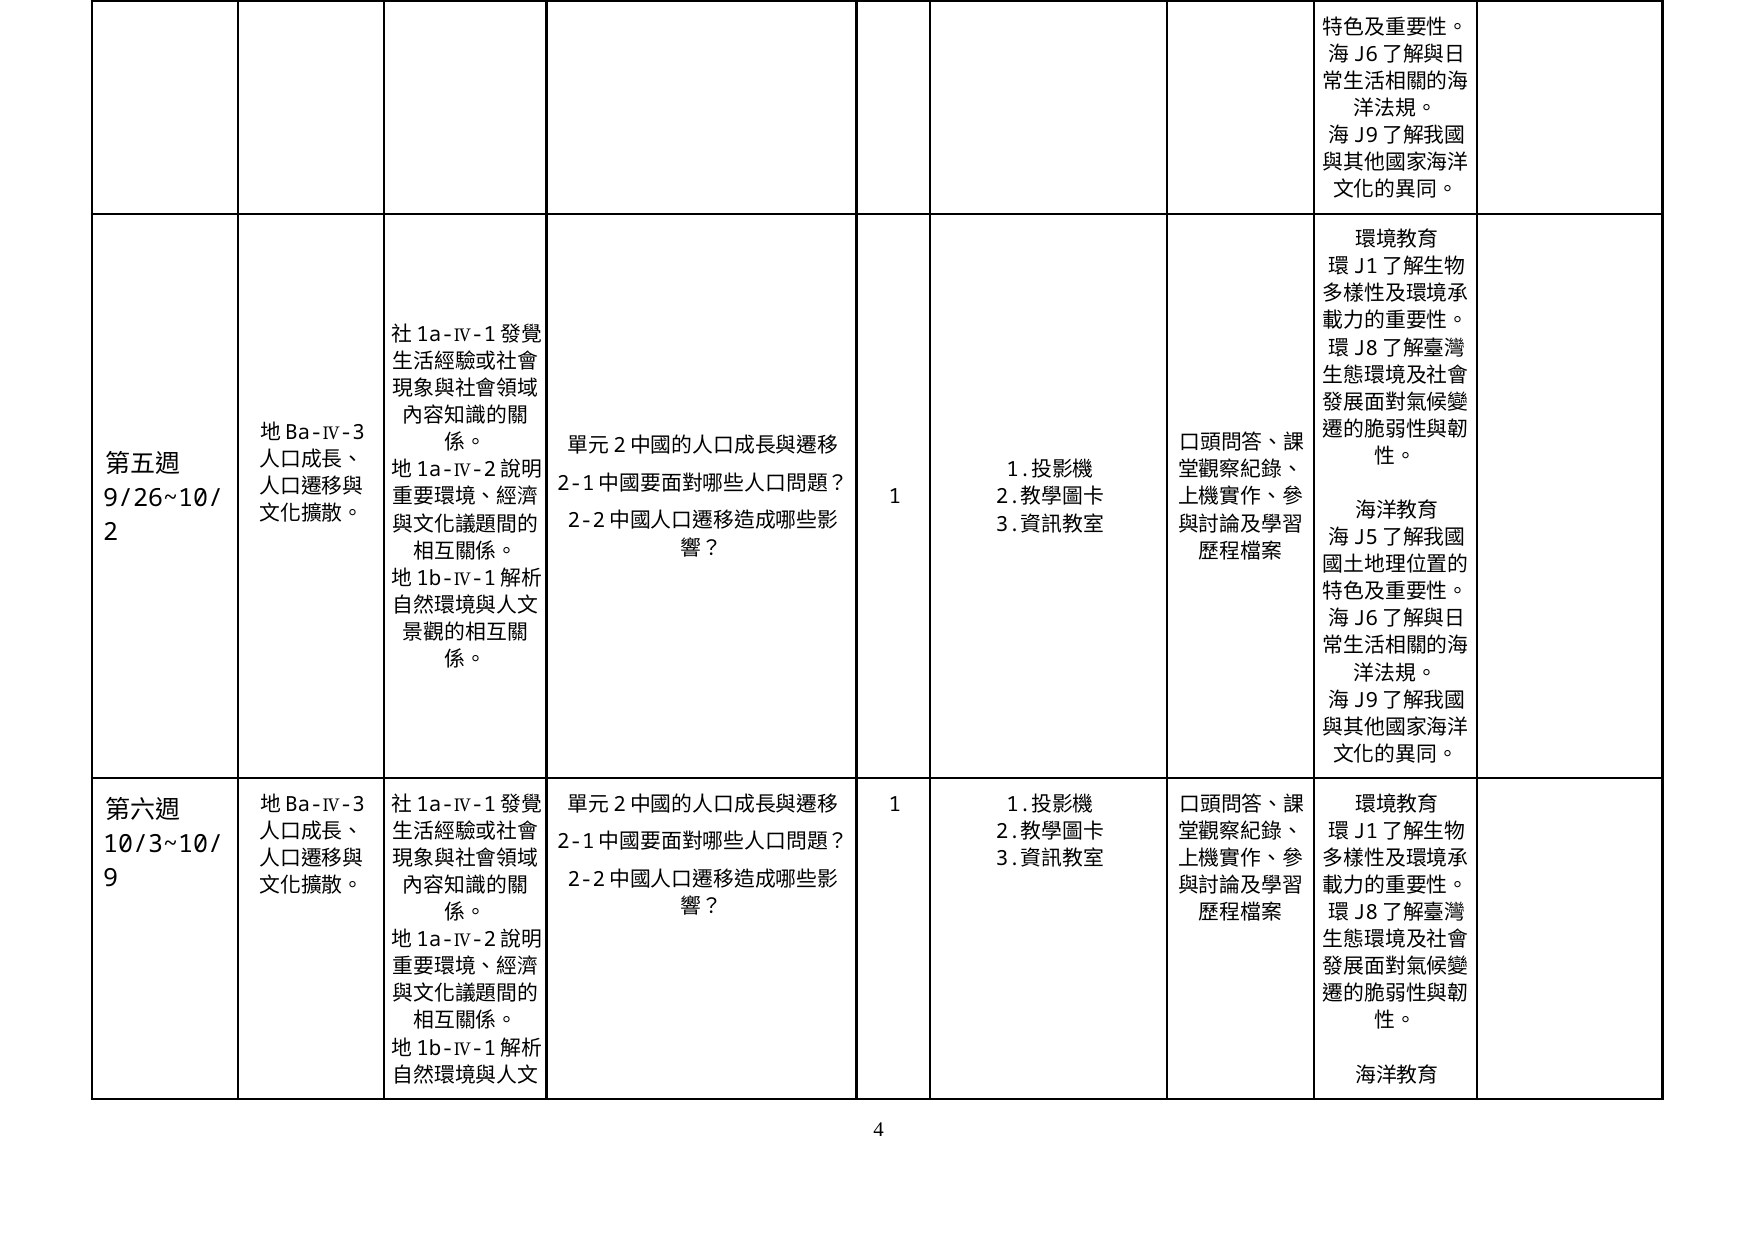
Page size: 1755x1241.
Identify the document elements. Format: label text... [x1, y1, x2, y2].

table_cell [1478, 215, 1661, 777]
table_cell [385, 2, 545, 212]
table_cell 環境教育 環J1了解生物多樣性及環境承載力的重要性。 環J8了解臺灣生態環境及社會發展面對氣候變遷的脆弱性與韌性。 海洋教育 [1315, 779, 1476, 1098]
table_cell 1.投影機 2.教學圖卡 3.資訊教室 [931, 779, 1166, 1098]
table_cell 環境教育 環J1了解生物多樣性及環境承載力的重要性。 環J8了解臺灣生態環境及社會發展面對氣候變遷的脆弱性與韌性。 海洋教育 海J5了解我國國土地理位置的特色及重要性。 海J6了解與日常生活相關的海洋法規。 海J9了解我國與其他國家海洋文化的異同。 [1315, 215, 1476, 777]
table_cell 口頭問答、課堂觀察紀錄、上機實作、參與討論及學習歷程檔案 [1168, 779, 1313, 1098]
table_cell [239, 2, 383, 212]
table_cell [1168, 2, 1313, 212]
table_cell 口頭問答、課堂觀察紀錄、上機實作、參與討論及學習歷程檔案 [1168, 215, 1313, 777]
table_cell 地Ba-Ⅳ-3 人口成長、人口遷移與文化擴散。 [239, 215, 383, 777]
table_cell [1478, 2, 1661, 212]
table_cell [931, 2, 1166, 212]
table_cell 社1a-Ⅳ-1發覺生活經驗或社會現象與社會領域內容知識的關係。 地1a-Ⅳ-2說明重要環境、經濟與文化議題間的相互關係。 地1b-Ⅳ-1解析自然環境與人文景觀的相互關係。 [385, 215, 545, 777]
table_cell 1.投影機 2.教學圖卡 3.資訊教室 [931, 215, 1166, 777]
table_cell [548, 2, 855, 212]
table_cell 1 [858, 779, 929, 1098]
table_cell 第六週10/3~10/9 [93, 779, 237, 1098]
table_cell 第五週9/26~10/2 [93, 215, 237, 777]
table_cell 單元2中國的人口成長與遷移 2-1中國要面對哪些人口問題？ 2-2中國人口遷移造成哪些影響？ [548, 779, 855, 1098]
table_cell 特色及重要性。 海J6了解與日常生活相關的海洋法規。 海J9了解我國與其他國家海洋文化的異同。 [1315, 2, 1476, 212]
table_cell [1478, 779, 1661, 1098]
table_cell 地Ba-Ⅳ-3 人口成長、人口遷移與文化擴散。 [239, 779, 383, 1098]
table_cell [93, 2, 237, 212]
table_cell [858, 2, 929, 212]
table_cell 單元2中國的人口成長與遷移 2-1中國要面對哪些人口問題？ 2-2中國人口遷移造成哪些影響？ [548, 215, 855, 777]
table_cell 社1a-Ⅳ-1發覺生活經驗或社會現象與社會領域內容知識的關係。 地1a-Ⅳ-2說明重要環境、經濟與文化議題間的相互關係。 地1b-Ⅳ-1解析自然環境與人文 [385, 779, 545, 1098]
table_cell 1 [858, 215, 929, 777]
